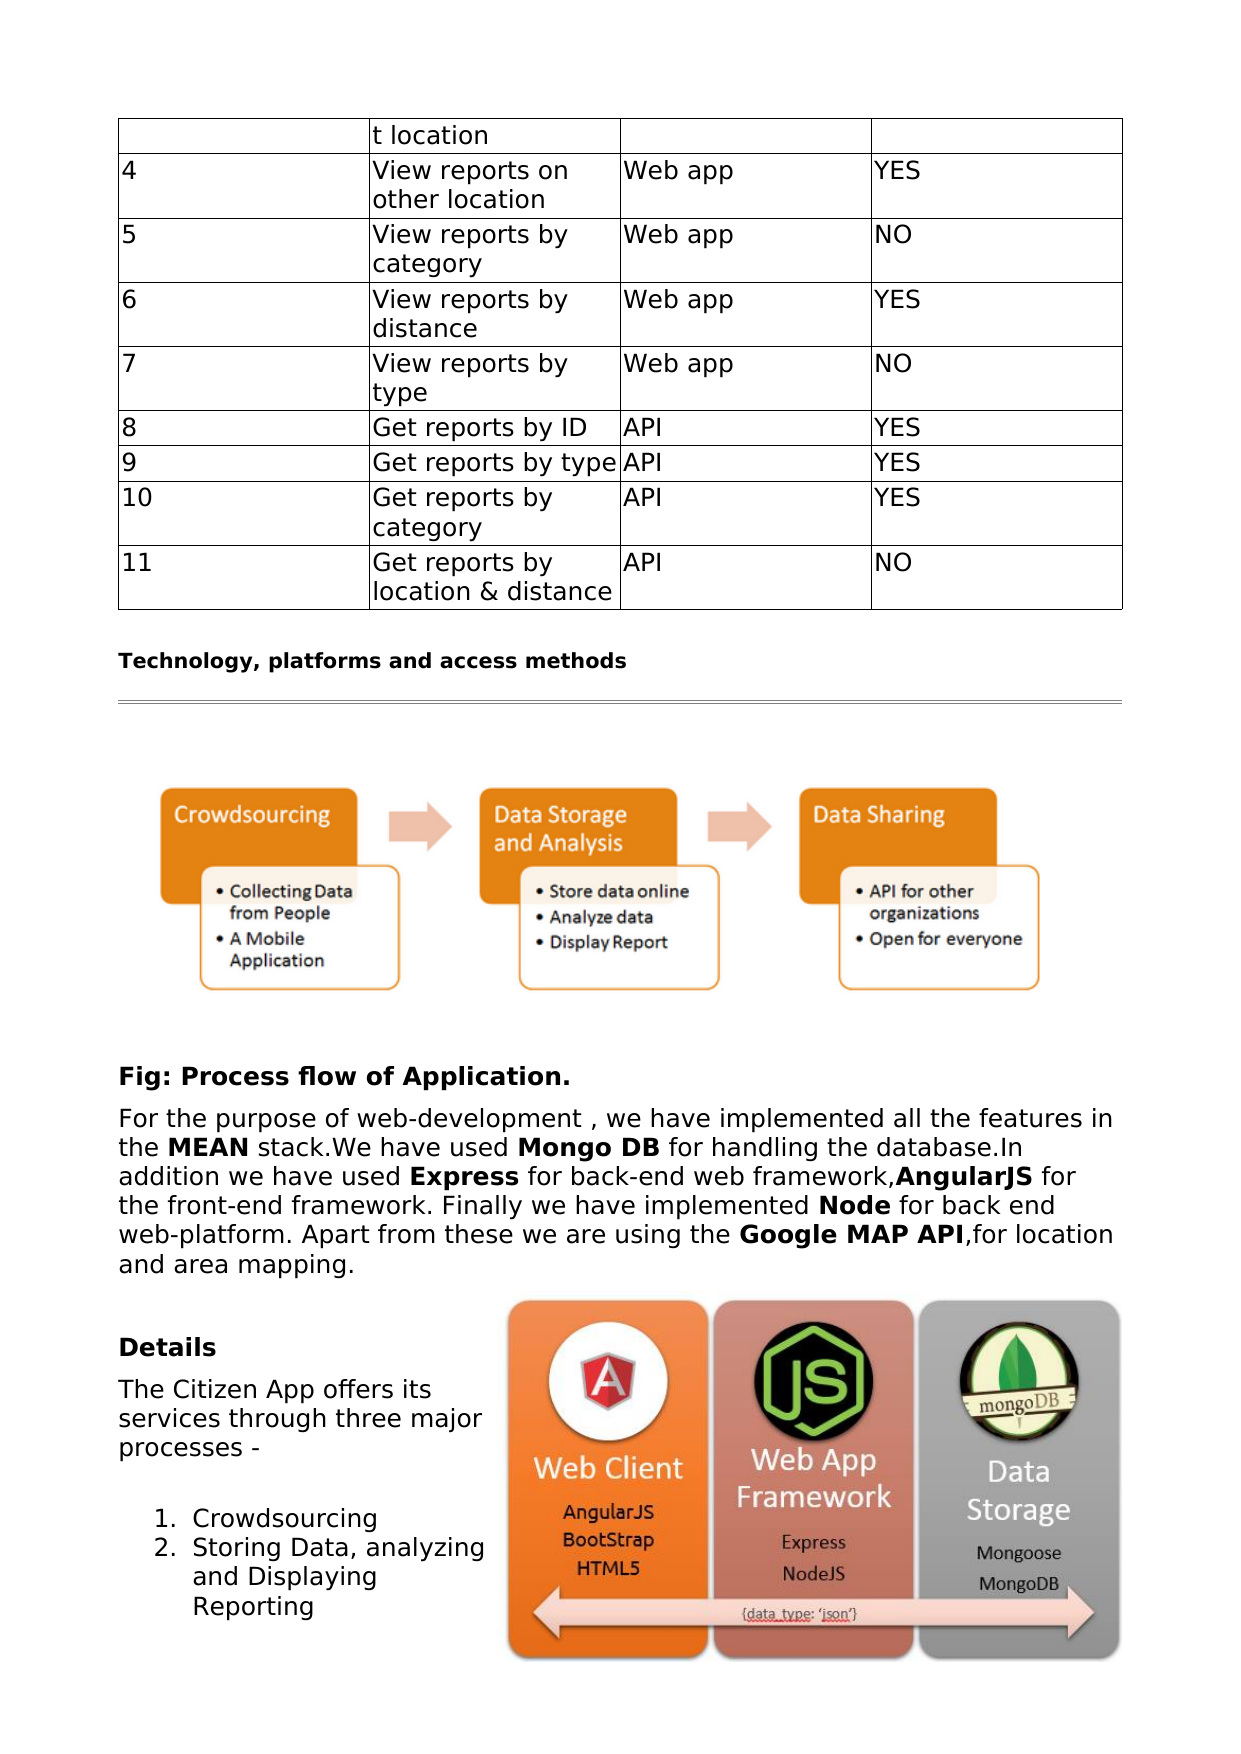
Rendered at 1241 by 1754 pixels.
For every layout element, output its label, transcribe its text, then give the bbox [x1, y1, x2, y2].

table_cell [621, 119, 871, 153]
table_cell YES [872, 283, 1122, 346]
table_cell Get reports by location & distance [370, 546, 620, 609]
table_cell View reports on other location [370, 154, 620, 217]
table_cell API [621, 482, 871, 545]
table_cell YES [872, 482, 1122, 545]
table_cell Web app [621, 347, 871, 410]
table_cell 10 [119, 482, 369, 545]
table_cell 6 [119, 283, 369, 346]
table_cell Web app [621, 283, 871, 346]
text The Citizen App offers its services through three major processes - [118, 1375, 497, 1462]
table_cell API [621, 546, 871, 609]
list Crowdsourcing [177, 1504, 497, 1533]
table_cell 7 [119, 347, 369, 410]
table_cell View reports by distance [370, 283, 620, 346]
table_cell View reports by type [370, 347, 620, 410]
table_cell NO [872, 347, 1122, 410]
table_cell YES [872, 411, 1122, 445]
subtitle Technology, platforms and access methods [118, 649, 1122, 673]
picture [118, 732, 1123, 1050]
text Fig: Process flow of Application. [118, 1062, 1122, 1091]
table_cell [119, 119, 369, 153]
table_cell t location [370, 119, 620, 153]
table_cell 8 [119, 411, 369, 445]
table_cell API [621, 446, 871, 481]
table_cell 4 [119, 154, 369, 217]
table_cell Get reports by type [370, 446, 620, 481]
table_cell Web app [621, 154, 871, 217]
table_cell Get reports by ID [370, 411, 620, 445]
table_cell Get reports by category [370, 482, 620, 545]
picture [497, 1291, 1123, 1662]
table_cell View reports by category [370, 219, 620, 282]
table_cell NO [872, 546, 1122, 609]
table_cell 11 [119, 546, 369, 609]
text Details [118, 1333, 497, 1362]
table_cell YES [872, 154, 1122, 217]
list Storing Data, analyzing and Displaying Reporting [177, 1533, 497, 1621]
table_cell 9 [119, 446, 369, 481]
table_cell YES [872, 446, 1122, 481]
text For the purpose of web-development , we have implemented all the features in the MEAN stack.We have used Mongo DB for handling the database.In addition we have used Express for back-end web framework,AngularJS for the front-end framework. Finally we have implemented Node for back end web-platform. Apart from these we are using the Google MAP API,for location and area mapping. [118, 1104, 1122, 1279]
table_cell [872, 119, 1122, 153]
table_cell Web app [621, 219, 871, 282]
table_cell 5 [119, 219, 369, 282]
table_cell API [621, 411, 871, 445]
table_cell NO [872, 219, 1122, 282]
